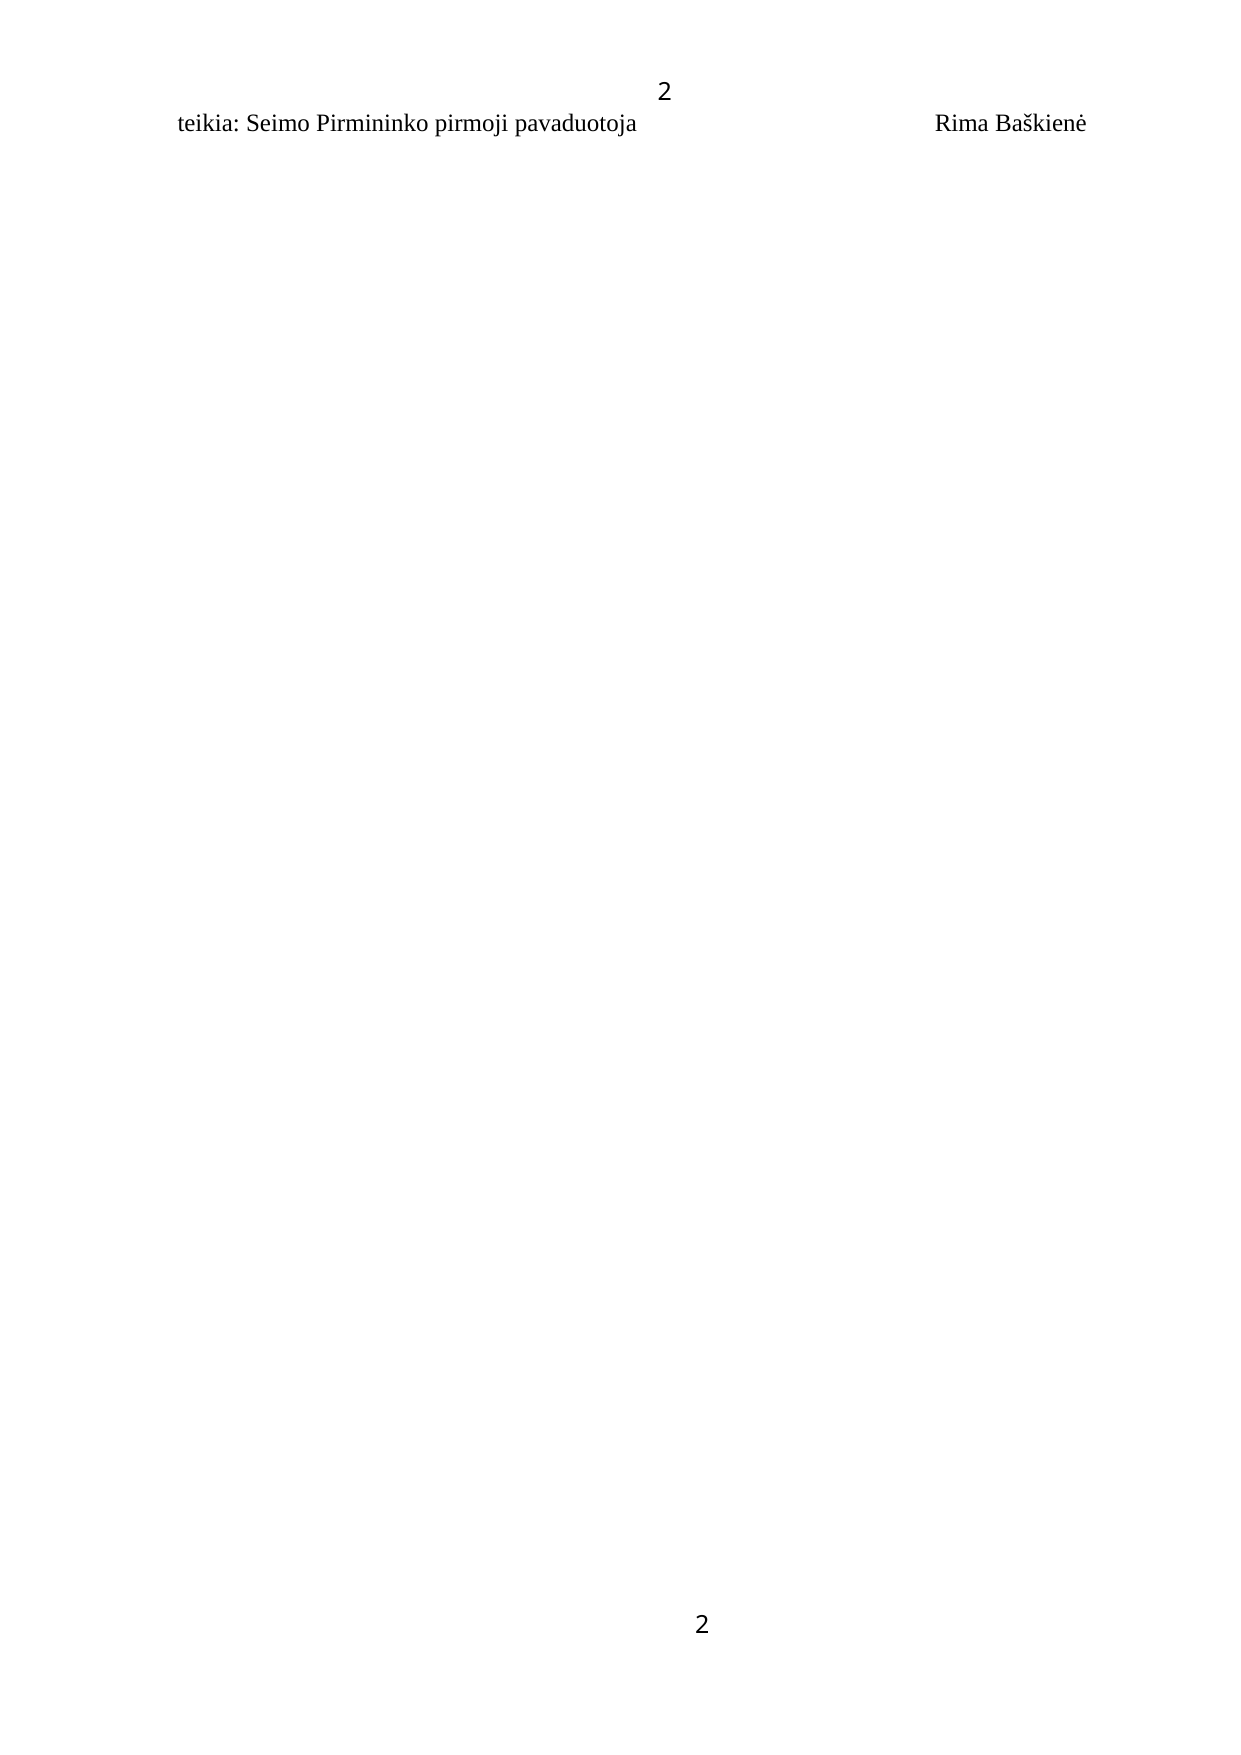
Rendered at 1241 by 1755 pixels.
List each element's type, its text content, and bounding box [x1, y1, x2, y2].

text teikia: Seimo Pirmininko pirmoji pavaduotoja Rima Baškienė [177, 108, 1152, 136]
